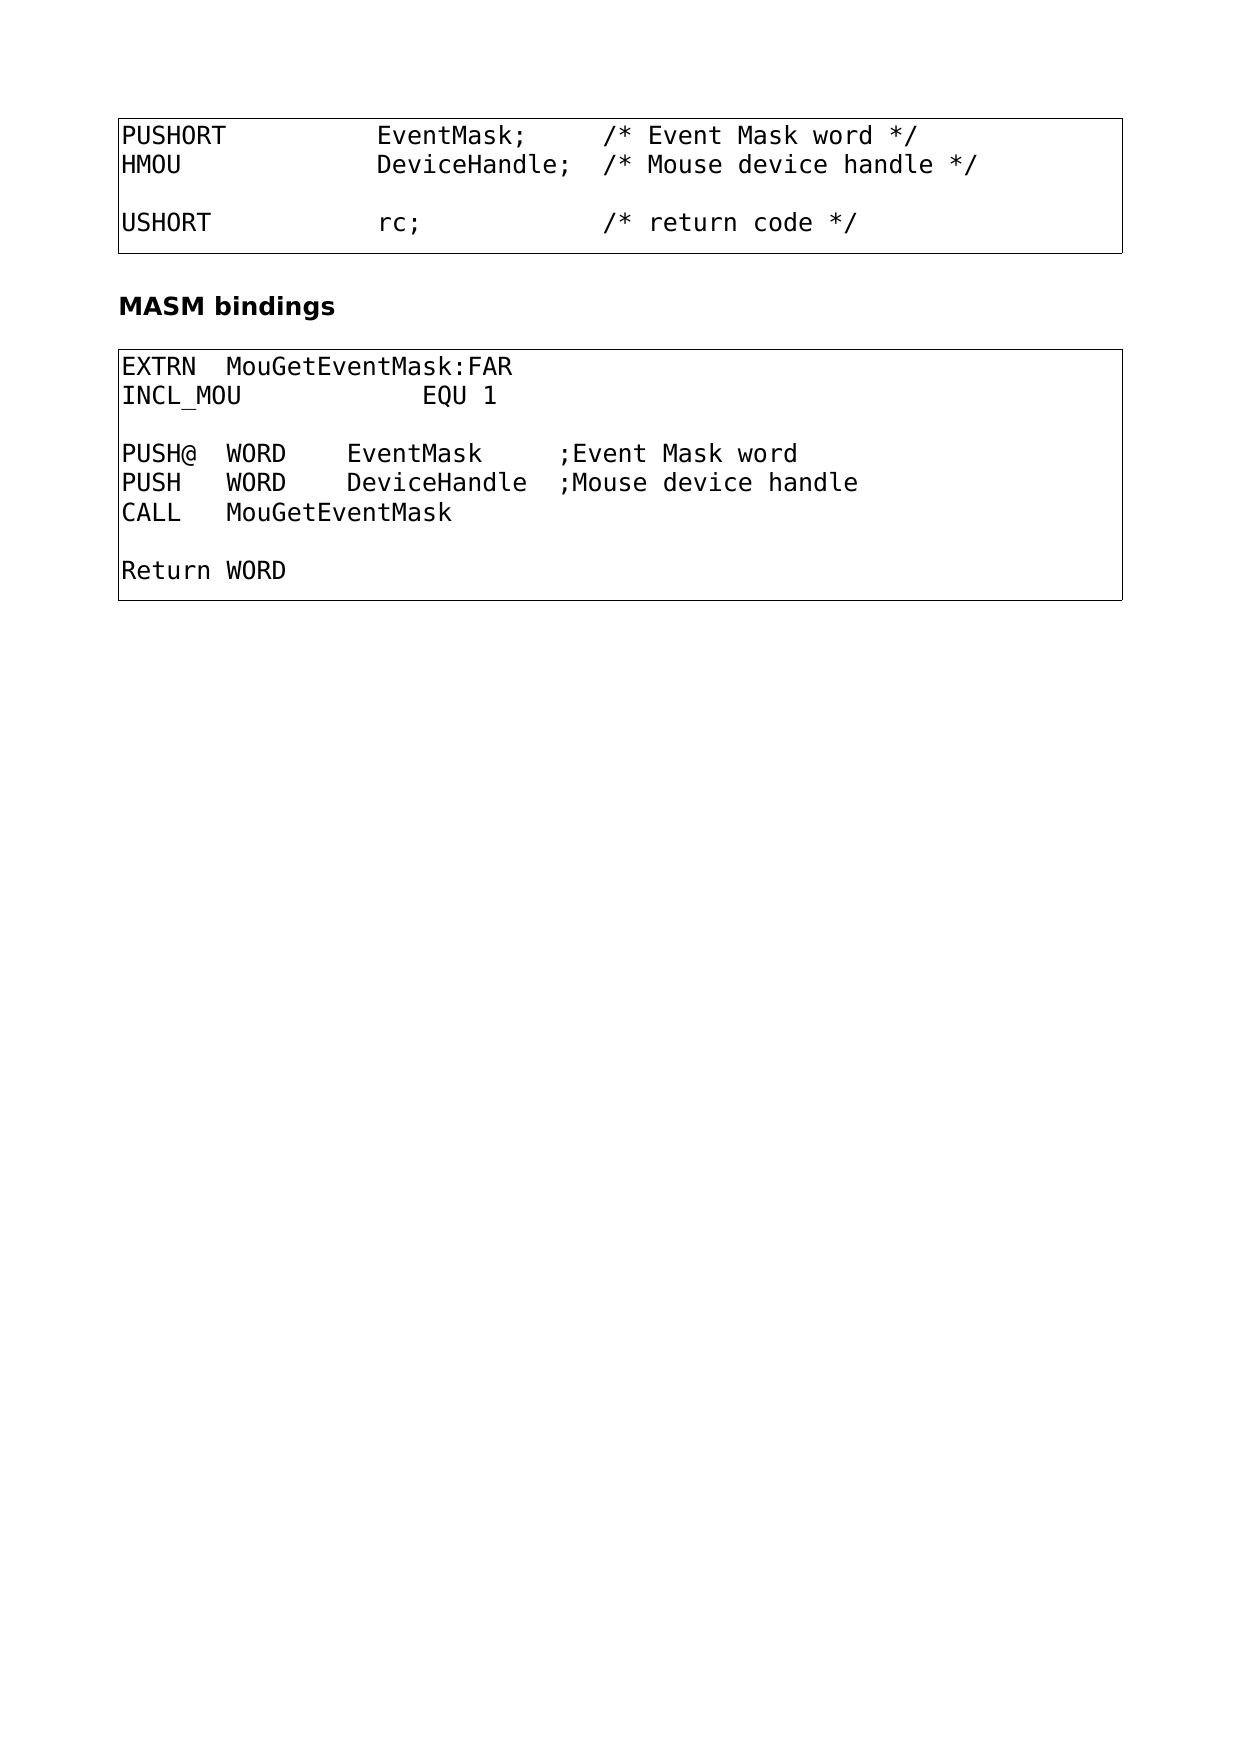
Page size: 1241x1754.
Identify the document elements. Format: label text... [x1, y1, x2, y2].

table_header EXTRN MouGetEventMask:FAR INCL_MOU EQU 1 PUSH@ WORD EventMask ;Event Mask word PUSH WORD DeviceHandle ;Mouse device handle CALL MouGetEventMask Return WORD [119, 350, 1122, 600]
subtitle MASM bindings [118, 292, 1122, 322]
table_header PUSHORT EventMask; /* Event Mask word */ HMOU DeviceHandle; /* Mouse device handle */ USHORT rc; /* return code */ [119, 119, 1122, 252]
